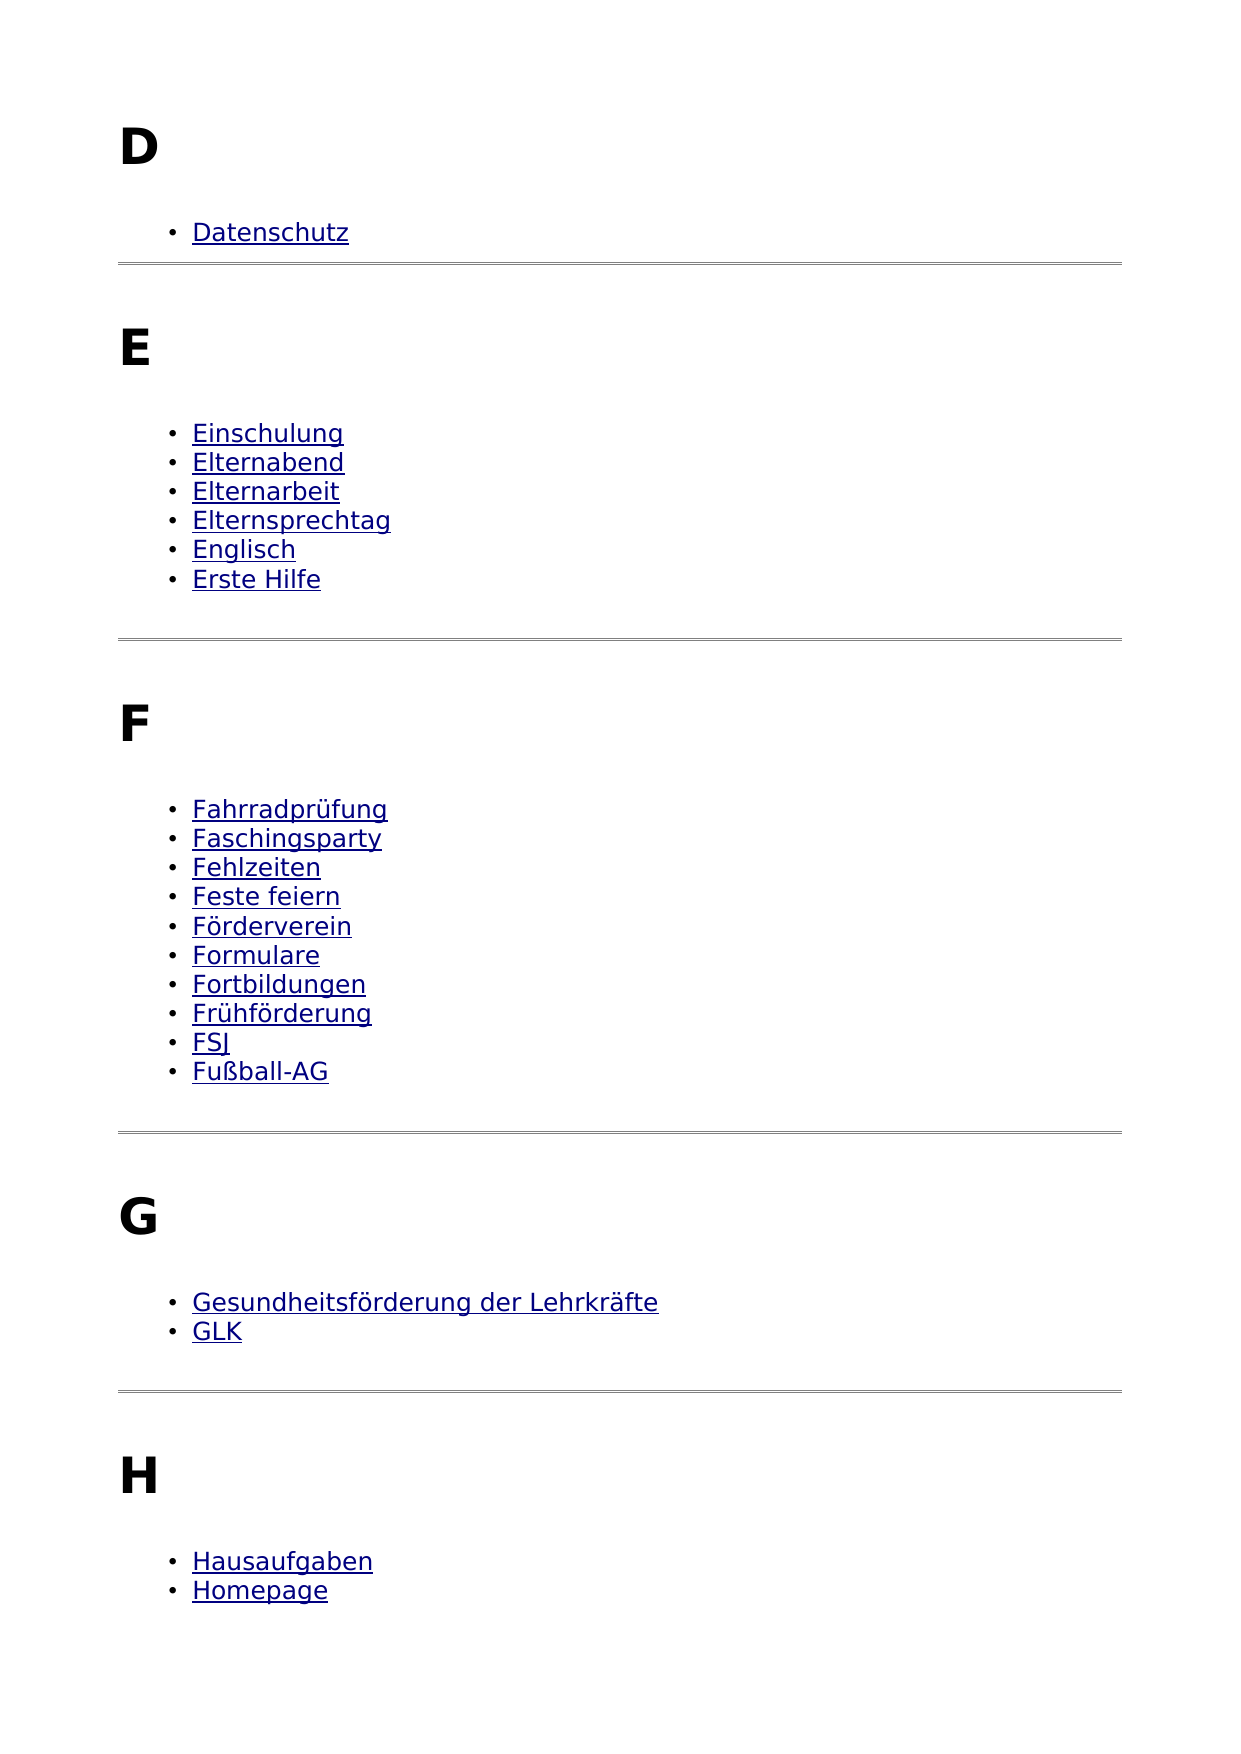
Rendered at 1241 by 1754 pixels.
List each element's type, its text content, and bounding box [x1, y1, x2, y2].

list Feste feiern [177, 883, 1122, 912]
list Frühförderung [177, 999, 1122, 1028]
subtitle G [118, 1188, 1122, 1246]
list Einschulung [177, 419, 1122, 448]
list Erste Hilfe [177, 565, 1122, 594]
list Elternabend [177, 448, 1122, 477]
subtitle D [118, 118, 1122, 176]
subtitle F [118, 695, 1122, 753]
subtitle H [118, 1447, 1122, 1505]
list Gesundheitsförderung der Lehrkräfte [177, 1288, 1122, 1317]
subtitle E [118, 319, 1122, 377]
list Fortbildungen [177, 970, 1122, 999]
list Fahrradprüfung [177, 795, 1122, 824]
list Hausaufgaben [177, 1547, 1122, 1576]
list Elternsprechtag [177, 507, 1122, 536]
list Datenschutz [177, 218, 1122, 247]
list Förderverein [177, 912, 1122, 941]
list GLK [177, 1317, 1122, 1346]
list Englisch [177, 536, 1122, 565]
list Fußball-AG [177, 1058, 1122, 1087]
list Fehlzeiten [177, 853, 1122, 883]
list Homepage [177, 1576, 1122, 1606]
list Formulare [177, 941, 1122, 970]
list FSJ [177, 1028, 1122, 1058]
list Faschingsparty [177, 824, 1122, 853]
list Elternarbeit [177, 477, 1122, 507]
